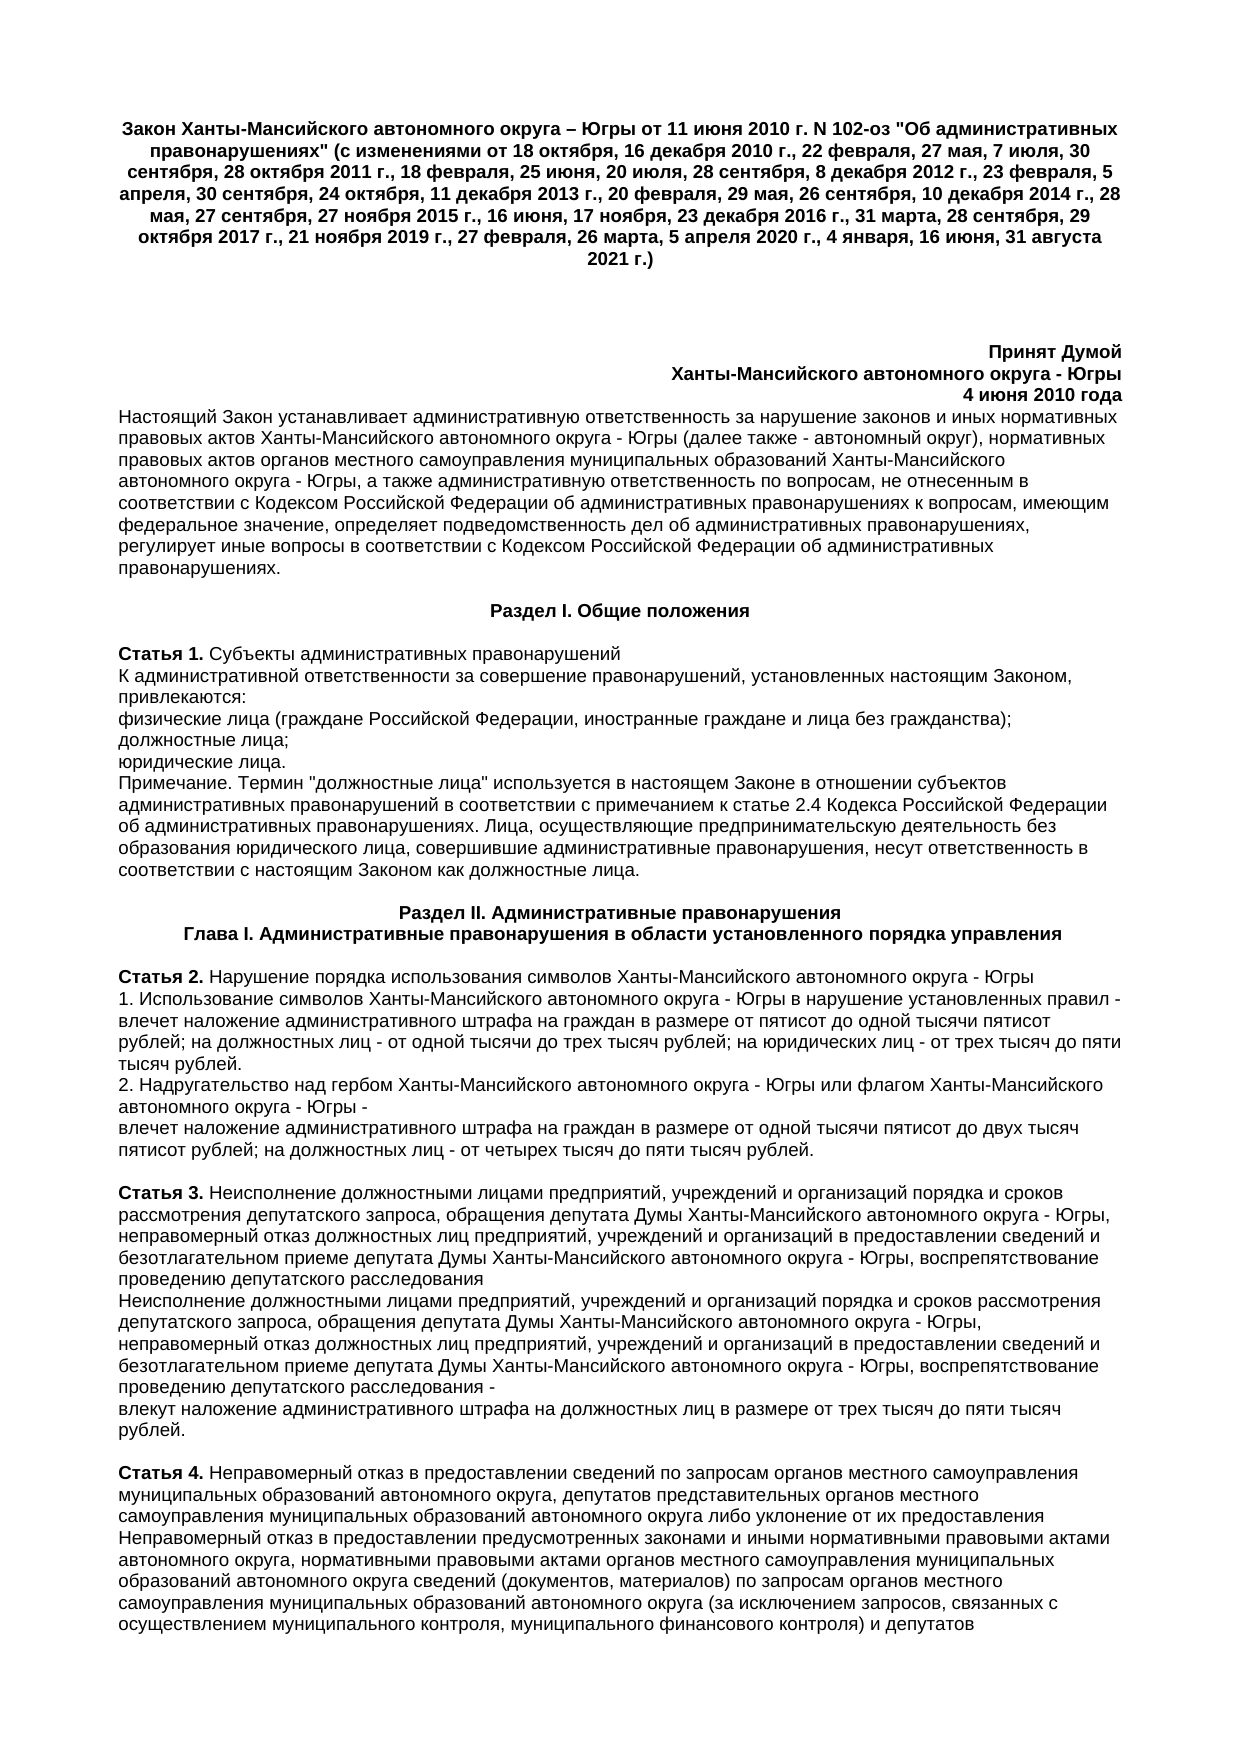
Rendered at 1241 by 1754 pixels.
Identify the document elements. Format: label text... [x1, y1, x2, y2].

text 2. Надругательство над гербом Ханты-Мансийского автономного округа - Югры или флагом Ханты-Мансийского автономного округа - Югры - [118, 1074, 1122, 1117]
text 1. Использование символов Ханты-Мансийского автономного округа - Югры в нарушение установленных правил - [118, 988, 1122, 1009]
text Статья 4. Неправомерный отказ в предоставлении сведений по запросам органов местного самоуправления муниципальных образований автономного округа, депутатов представительных органов местного самоуправления муниципальных образований автономного округа либо уклонение от их предоставления [118, 1462, 1122, 1527]
text влекут наложение административного штрафа на должностных лиц в размере от трех тысяч до пяти тысяч рублей. [118, 1397, 1122, 1441]
text физические лица (граждане Российской Федерации, иностранные граждане и лица без гражданства); [118, 707, 1122, 729]
text Статья 2. Нарушение порядка использования символов Ханты-Мансийского автономного округа - Югры [118, 966, 1122, 988]
text должностные лица; [118, 729, 1122, 751]
text влечет наложение административного штрафа на граждан в размере от пятисот до одной тысячи пятисот рублей; на должностных лиц - от одной тысячи до трех тысяч рублей; на юридических лиц - от трех тысяч до пяти тысяч рублей. [118, 1009, 1122, 1074]
text Глава I. Административные правонарушения в области установленного порядка управления [118, 923, 1122, 945]
text Раздел I. Общие положения [118, 600, 1122, 621]
text Примечание. Термин "должностные лица" используется в настоящем Законе в отношении субъектов административных правонарушений в соответствии с примечанием к статье 2.4 Кодекса Российской Федерации об административных правонарушениях. Лица, осуществляющие предпринимательскую деятельность без образования юридического лица, совершившие административные правонарушения, несут ответственность в соответствии с настоящим Законом как должностные лица. [118, 772, 1122, 880]
text Неисполнение должностными лицами предприятий, учреждений и организаций порядка и сроков рассмотрения депутатского запроса, обращения депутата Думы Ханты-Мансийского автономного округа - Югры, неправомерный отказ должностных лиц предприятий, учреждений и организаций в предоставлении сведений и безотлагательном приеме депутата Думы Ханты-Мансийского автономного округа - Югры, воспрепятствование проведению депутатского расследования - [118, 1290, 1122, 1397]
text Принят Думой Ханты-Мансийского автономного округа - Югры 4 июня 2010 года [118, 341, 1122, 406]
text Закон Ханты-Мансийского автономного округа – Югры от 11 июня 2010 г. N 102-оз "Об административных правонарушениях" (с изменениями от 18 октября, 16 декабря 2010 г., 22 февраля, 27 мая, 7 июля, 30 сентября, 28 октября 2011 г., 18 февраля, 25 июня, 20 июля, 28 сентября, 8 декабря 2012 г., 23 февраля, 5 апреля, 30 сентября, 24 октября, 11 декабря 2013 г., 20 февраля, 29 мая, 26 сентября, 10 декабря 2014 г., 28 мая, 27 сентября, 27 ноября 2015 г., 16 июня, 17 ноября, 23 декабря 2016 г., 31 марта, 28 сентября, 29 октября 2017 г., 21 ноября 2019 г., 27 февраля, 26 марта, 5 апреля 2020 г., 4 января, 16 июня, 31 августа 2021 г.) [118, 118, 1122, 269]
text влечет наложение административного штрафа на граждан в размере от одной тысячи пятисот до двух тысяч пятисот рублей; на должностных лиц - от четырех тысяч до пяти тысяч рублей. [118, 1117, 1122, 1160]
text Раздел II. Административные правонарушения [118, 902, 1122, 923]
text К административной ответственности за совершение правонарушений, установленных настоящим Законом, привлекаются: [118, 664, 1122, 707]
text Статья 3. Неисполнение должностными лицами предприятий, учреждений и организаций порядка и сроков рассмотрения депутатского запроса, обращения депутата Думы Ханты-Мансийского автономного округа - Югры, неправомерный отказ должностных лиц предприятий, учреждений и организаций в предоставлении сведений и безотлагательном приеме депутата Думы Ханты-Мансийского автономного округа - Югры, воспрепятствование проведению депутатского расследования [118, 1182, 1122, 1290]
text юридические лица. [118, 751, 1122, 772]
text Настоящий Закон устанавливает административную ответственность за нарушение законов и иных нормативных правовых актов Ханты-Мансийского автономного округа - Югры (далее также - автономный округ), нормативных правовых актов органов местного самоуправления муниципальных образований Ханты-Мансийского автономного округа - Югры, а также административную ответственность по вопросам, не отнесенным в соответствии с Кодексом Российской Федерации об административных правонарушениях к вопросам, имеющим федеральное значение, определяет подведомственность дел об административных правонарушениях, регулирует иные вопросы в соответствии с Кодексом Российской Федерации об административных правонарушениях. [118, 406, 1122, 578]
text Статья 1. Субъекты административных правонарушений [118, 643, 1122, 664]
text Неправомерный отказ в предоставлении предусмотренных законами и иными нормативными правовыми актами автономного округа, нормативными правовыми актами органов местного самоуправления муниципальных образований автономного округа сведений (документов, материалов) по запросам органов местного самоуправления муниципальных образований автономного округа (за исключением запросов, связанных с осуществлением муниципального контроля, муниципального финансового контроля) и депутатов [118, 1527, 1122, 1635]
